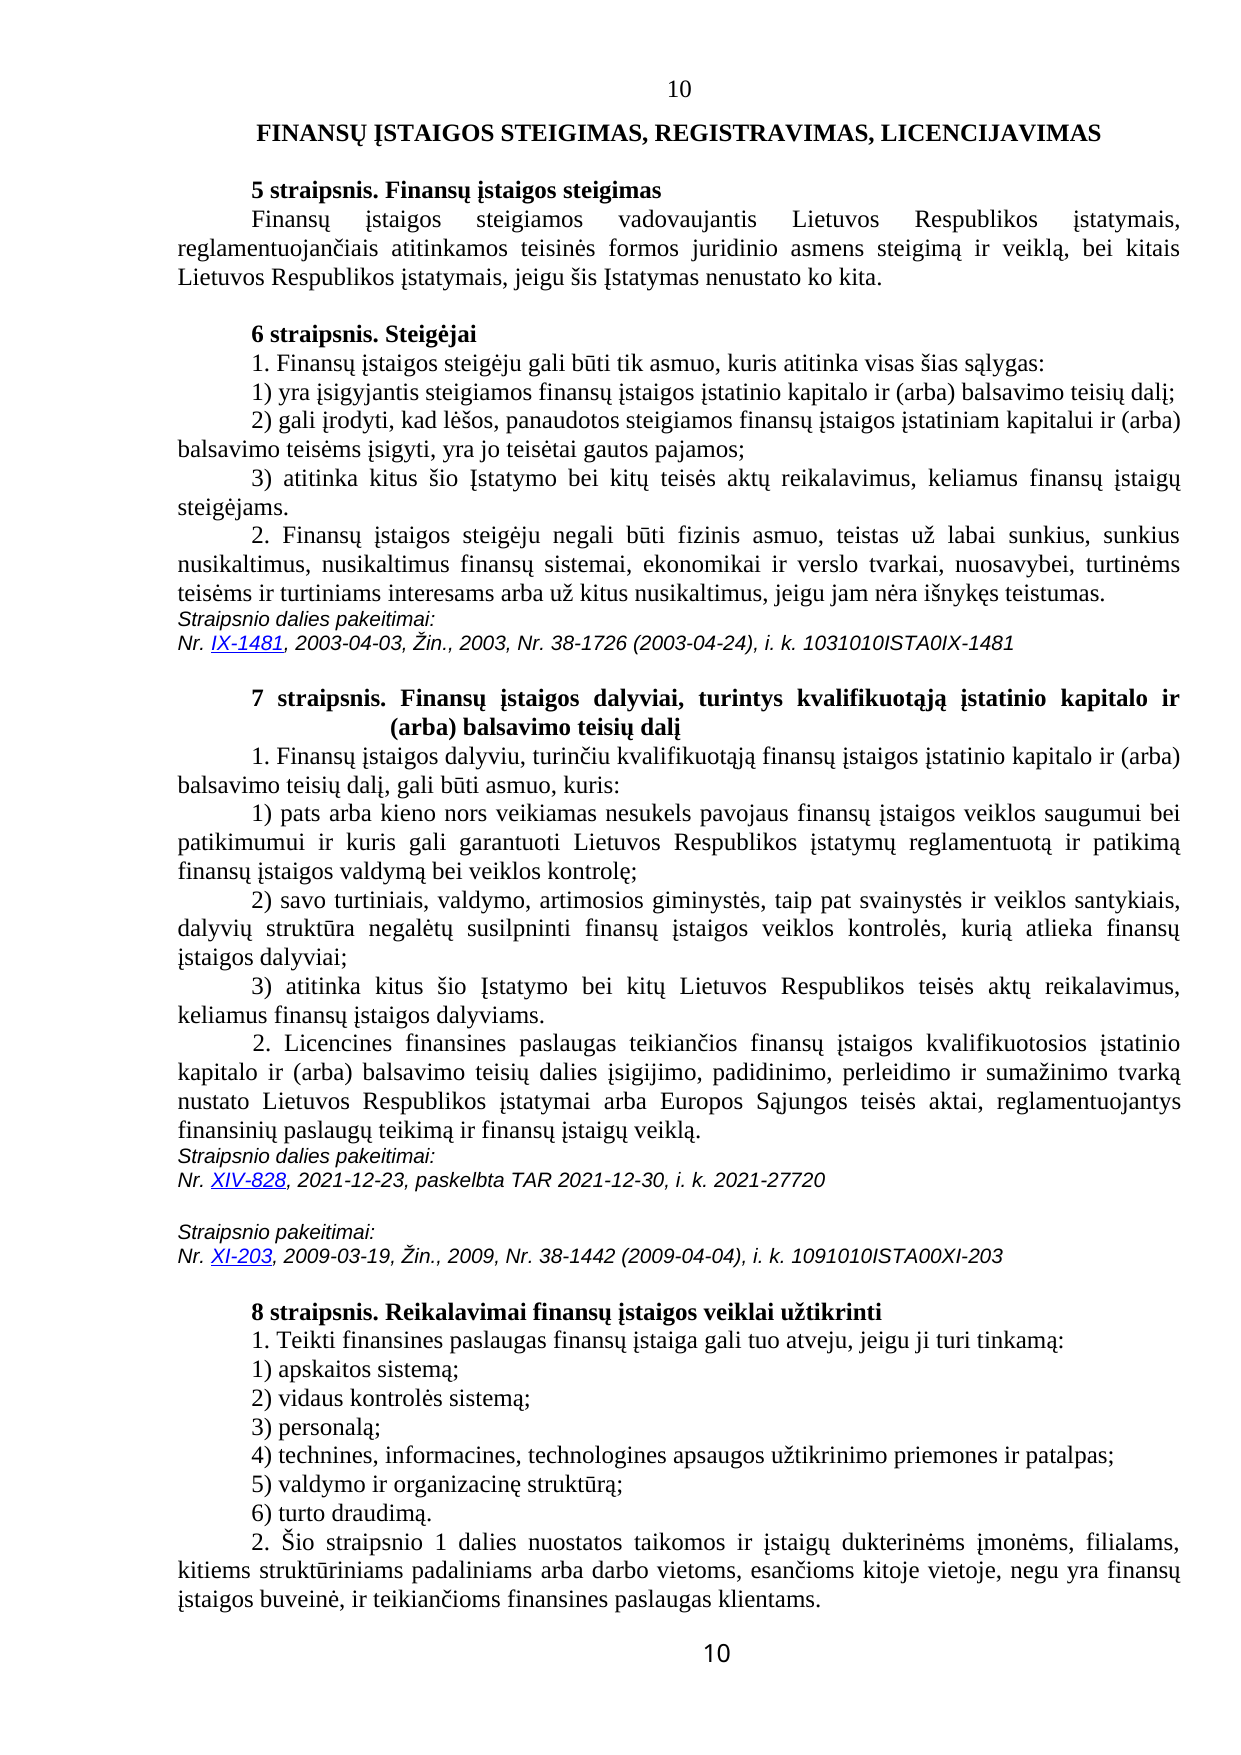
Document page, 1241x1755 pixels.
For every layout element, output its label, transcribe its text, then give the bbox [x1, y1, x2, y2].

text Finansų įstaigos steigiamos vadovaujantis Lietuvos Respublikos įstatymais, reglamentuojančiais atitinkamos teisinės formos juridinio asmens steigimą ir veiklą, bei kitais Lietuvos Respublikos įstatymais, jeigu šis Įstatymas nenustato ko kita. [177, 204, 1181, 291]
text 8 straipsnis. Reikalavimai finansų įstaigos veiklai užtikrinti [177, 1297, 1181, 1326]
text 6) turto draudimą. [177, 1498, 1181, 1527]
text Straipsnio dalies pakeitimai: [177, 1143, 1181, 1167]
text 1) pats arba kieno nors veikiamas nesukels pavojaus finansų įstaigos veiklos saugumui bei patikimumui ir kuris gali garantuoti Lietuvos Respublikos įstatymų reglamentuotą ir patikimą finansų įstaigos valdymą bei veiklos kontrolę; [177, 798, 1181, 885]
text Straipsnio dalies pakeitimai: [177, 607, 1181, 631]
text Nr. XI-203, 2009-03-19, Žin., 2009, Nr. 38-1442 (2009-04-04), i. k. 1091010ISTA00XI-203 [177, 1244, 1181, 1268]
text 2) savo turtiniais, valdymo, artimosios giminystės, taip pat svainystės ir veiklos santykiais, dalyvių struktūra negalėtų susilpninti finansų įstaigos veiklos kontrolės, kurią atlieka finansų įstaigos dalyviai; [177, 885, 1181, 971]
text 2. Finansų įstaigos steigėju negali būti fizinis asmuo, teistas už labai sunkius, sunkius nusikaltimus, nusikaltimus finansų sistemai, ekonomikai ir verslo tvarkai, nuosavybei, turtinėms teisėms ir turtiniams interesams arba už kitus nusikaltimus, jeigu jam nėra išnykęs teistumas. [177, 521, 1181, 607]
text 4) technines, informacines, technologines apsaugos užtikrinimo priemones ir patalpas; [177, 1441, 1181, 1469]
text 5) valdymo ir organizacinę struktūrą; [177, 1469, 1181, 1498]
text 2) gali įrodyti, kad lėšos, panaudotos steigiamos finansų įstaigos įstatiniam kapitalui ir (arba) balsavimo teisėms įsigyti, yra jo teisėtai gautos pajamos; [177, 406, 1181, 463]
text Straipsnio pakeitimai: [177, 1220, 1181, 1244]
text Nr. XIV-828, 2021-12-23, paskelbta TAR 2021-12-30, i. k. 2021-27720 [177, 1167, 1181, 1191]
text 2) vidaus kontrolės sistemą; [177, 1383, 1181, 1412]
text 2. Šio straipsnio 1 dalies nuostatos taikomos ir įstaigų dukterinėms įmonėms, filialams, kitiems struktūriniams padaliniams arba darbo vietoms, esančioms kitoje vietoje, negu yra finansų įstaigos buveinė, ir teikiančioms finansines paslaugas klientams. [177, 1527, 1181, 1613]
text FINANSŲ ĮSTAIGOS STEIGIMAS, REGISTRAVIMAS, LICENCIJAVIMAS [177, 118, 1181, 147]
text 1. Finansų įstaigos steigėju gali būti tik asmuo, kuris atitinka visas šias sąlygas: [177, 348, 1181, 377]
text 6 straipsnis. Steigėjai [177, 319, 1181, 348]
text 1) apskaitos sistemą; [177, 1354, 1181, 1383]
text 3) atitinka kitus šio Įstatymo bei kitų Lietuvos Respublikos teisės aktų reikalavimus, keliamus finansų įstaigos dalyviams. [177, 971, 1181, 1028]
text Nr. IX-1481, 2003-04-03, Žin., 2003, Nr. 38-1726 (2003-04-24), i. k. 1031010ISTA0IX-1481 [177, 631, 1181, 655]
text 5 straipsnis. Finansų įstaigos steigimas [177, 176, 1181, 204]
text 7 straipsnis. Finansų įstaigos dalyviai, turintys kvalifikuotąją įstatinio kapitalo ir (arba) balsavimo teisių dalį [251, 683, 1181, 741]
text 1. Finansų įstaigos dalyviu, turinčiu kvalifikuotąją finansų įstaigos įstatinio kapitalo ir (arba) balsavimo teisių dalį, gali būti asmuo, kuris: [177, 741, 1181, 798]
text 3) atitinka kitus šio Įstatymo bei kitų teisės aktų reikalavimus, keliamus finansų įstaigų steigėjams. [177, 463, 1181, 521]
text 1) yra įsigyjantis steigiamos finansų įstaigos įstatinio kapitalo ir (arba) balsavimo teisių dalį; [177, 377, 1181, 406]
text 2. Licencines finansines paslaugas teikiančios finansų įstaigos kvalifikuotosios įstatinio kapitalo ir (arba) balsavimo teisių dalies įsigijimo, padidinimo, perleidimo ir sumažinimo tvarką nustato Lietuvos Respublikos įstatymai arba Europos Sąjungos teisės aktai, reglamentuojantys finansinių paslaugų teikimą ir finansų įstaigų veiklą. [177, 1028, 1181, 1143]
text 3) personalą; [177, 1412, 1181, 1441]
text 1. Teikti finansines paslaugas finansų įstaiga gali tuo atveju, jeigu ji turi tinkamą: [177, 1326, 1181, 1354]
